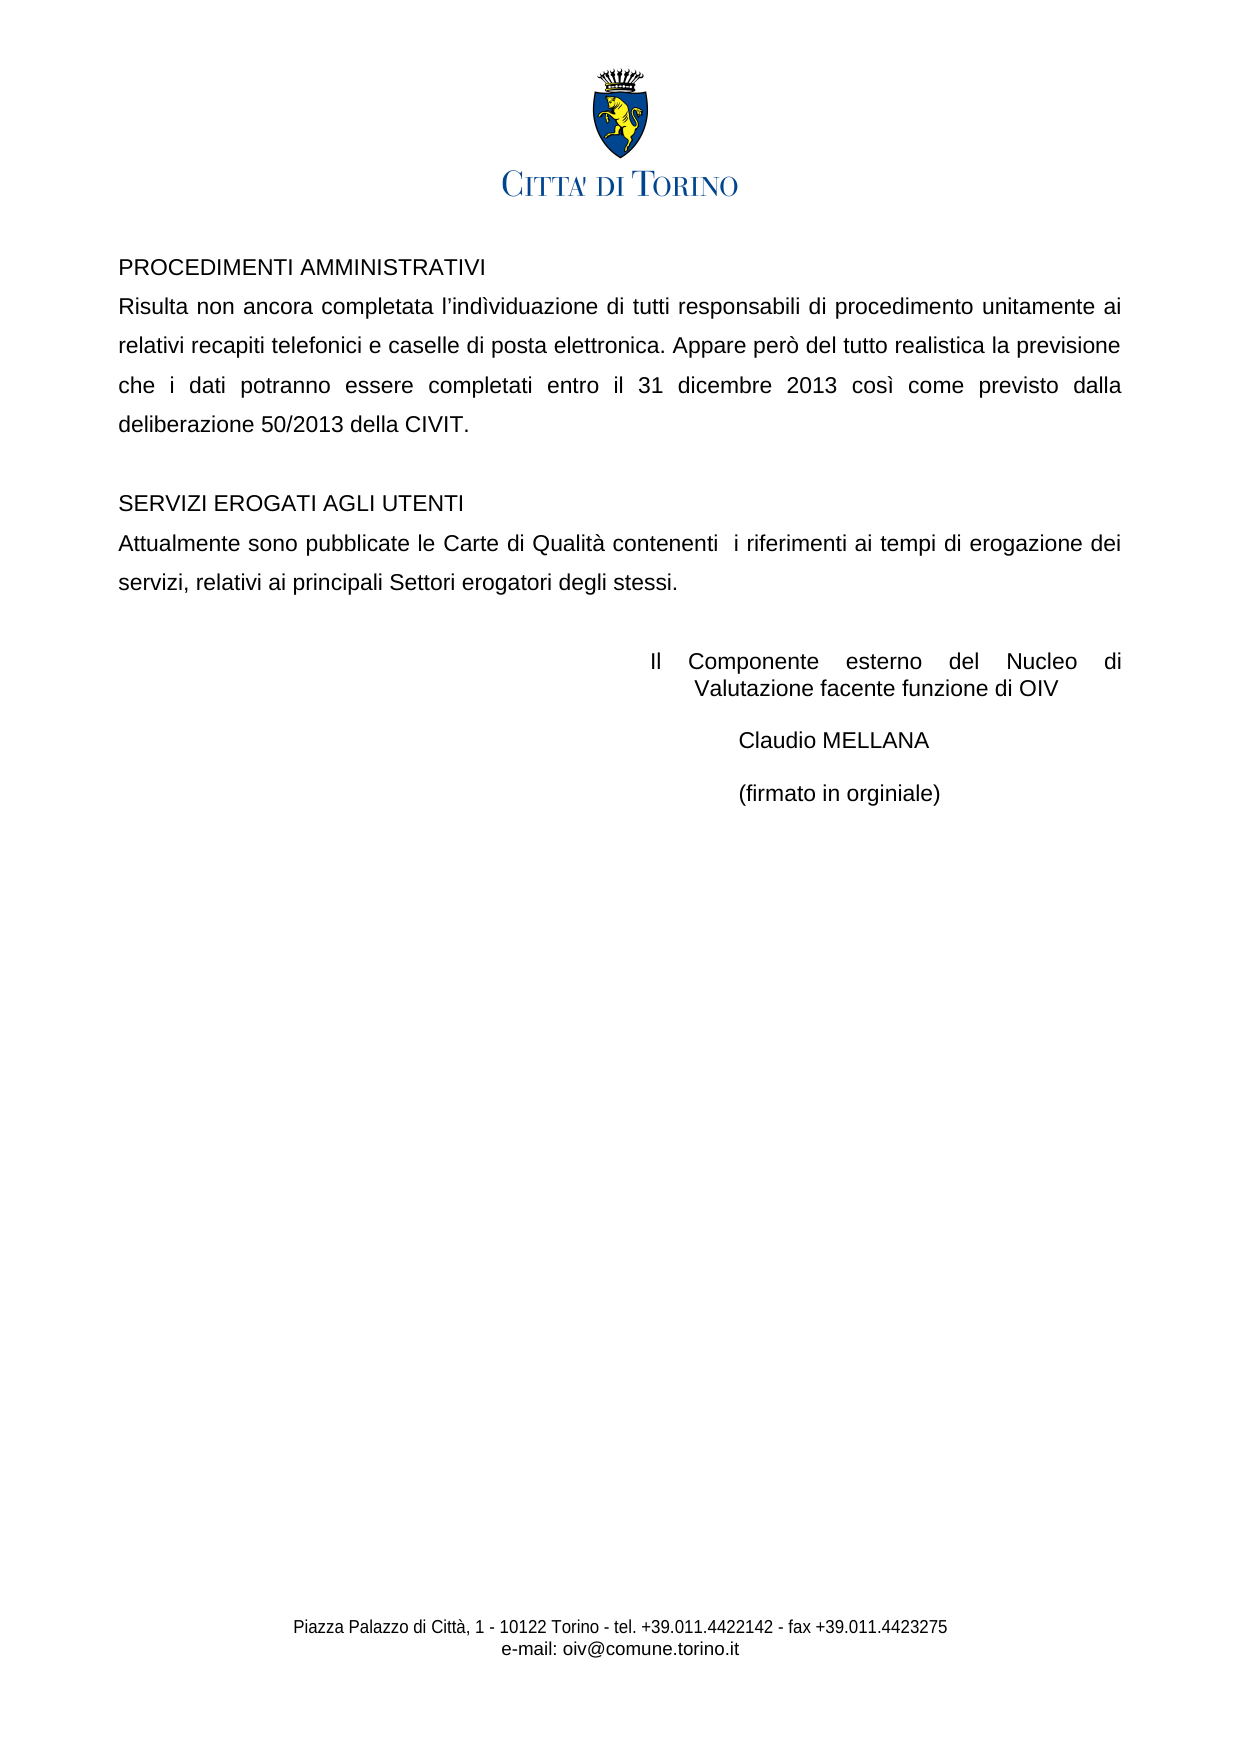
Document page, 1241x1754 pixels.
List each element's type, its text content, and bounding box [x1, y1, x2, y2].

text Attualmente sono pubblicate le Carte di Qualità contenenti i riferimenti ai tempi di erogazione dei servizi, relativi ai principali Settori erogatori degli stessi. [118, 530, 1122, 596]
picture [502, 68, 738, 197]
text Risulta non ancora completata l’indìviduazione di tutti responsabili di procedimento unitamente ai relativi recapiti telefonici e caselle di posta elettronica. Appare però del tutto realistica la previsione che i dati potranno essere completati entro il 31 dicembre 2013 così come previsto dalla deliberazione 50/2013 della CIVIT. [118, 293, 1122, 438]
text PROCEDIMENTI AMMINISTRATIVI [118, 253, 1122, 280]
text SERVIZI EROGATI AGLI UTENTI [118, 490, 1122, 517]
text Il Componente esterno del Nucleo di Valutazione facente funzione di OIV [650, 648, 1122, 701]
text (firmato in orginiale) [561, 780, 1122, 806]
text Claudio MELLANA [561, 727, 1122, 754]
